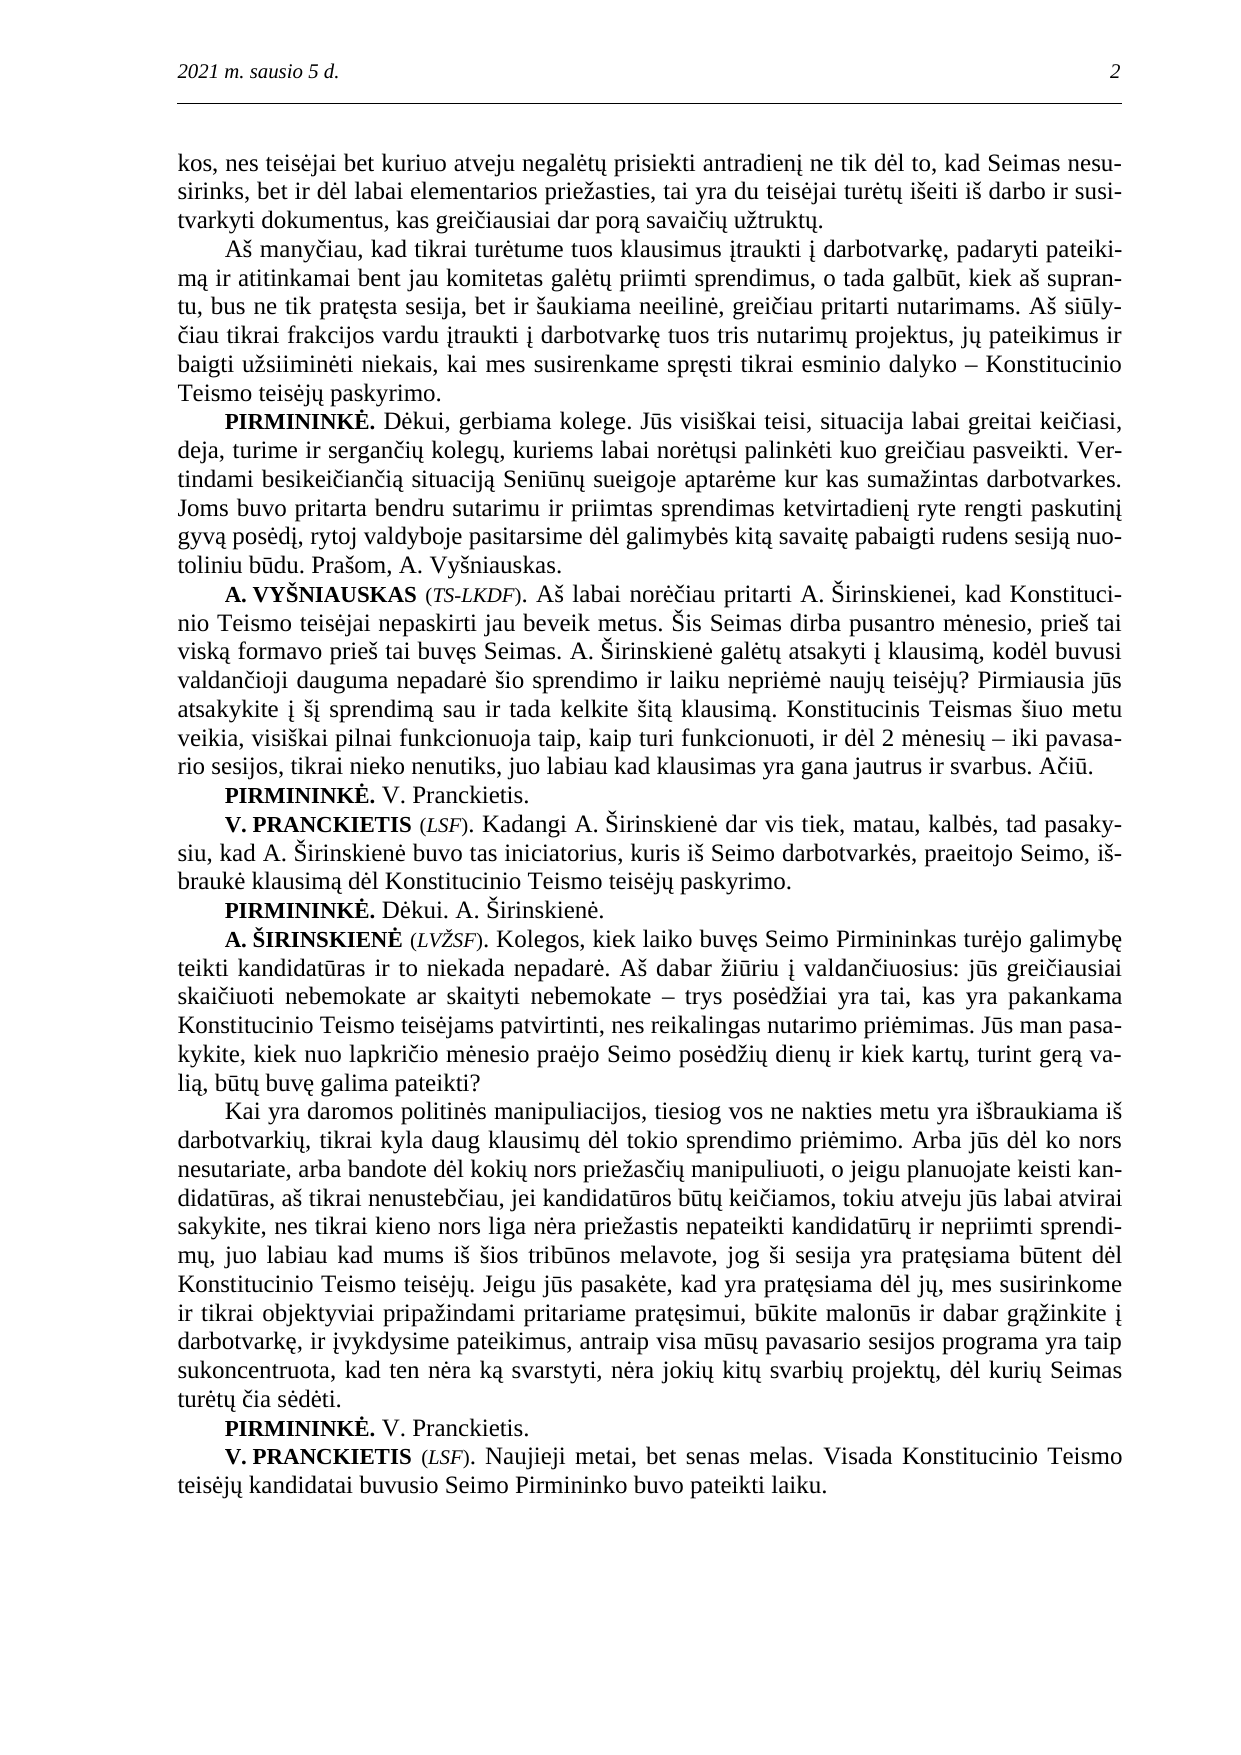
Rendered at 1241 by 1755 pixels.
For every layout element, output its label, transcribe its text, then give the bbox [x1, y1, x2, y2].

text kos, nes tei­sė­jai bet ku­riuo at­ve­ju ne­ga­lė­tų pri­siek­ti ant­ra­die­nį ne tik dėl to, kad Sei­mas ne­su­si­rinks, bet ir dėl la­bai ele­men­ta­rios prie­žas­ties, tai yra du tei­sė­jai tu­rė­tų iš­ei­ti iš dar­bo ir su­si­tvar­ky­ti do­ku­men­tus, kas grei­čiau­siai dar po­rą sa­vai­čių už­truk­tų. [177, 148, 1122, 234]
text PIRMININKĖ. V. Pranc­kie­tis. [177, 1413, 1122, 1441]
text A. ŠIRINSKIENĖ (LVŽSF). Ko­le­gos, kiek lai­ko bu­vęs Sei­mo Pir­mi­nin­kas tu­rė­jo ga­li­my­bę teik­ti kan­di­da­tū­ras ir to nie­ka­da ne­pa­da­rė. Aš da­bar žiū­riu į val­dan­čiuo­sius: jūs grei­čiau­siai skai­čiuo­ti ne­be­mo­ka­te ar skai­ty­ti ne­be­mo­ka­te – trys po­sė­džiai yra tai, kas yra pa­kan­ka­ma Kon­sti­tu­ci­nio Teis­mo tei­sė­jams pa­tvir­tin­ti, nes rei­ka­lin­gas nu­ta­ri­mo pri­ėmi­mas. Jūs man pa­sa­ky­ki­te, kiek nuo lap­kri­čio mė­ne­sio pra­ėjo Sei­mo po­sė­džių die­nų ir kiek kar­tų, tu­rint ge­rą va­lią, bū­tų bu­vę ga­li­ma pa­teik­ti? [177, 924, 1122, 1096]
text V. PRANCKIETIS (LSF). Nau­jie­ji me­tai, bet se­nas me­las. Vi­sa­da Kon­sti­tu­ci­nio Teis­mo tei­sė­jų kan­di­da­tai bu­vu­sio Sei­mo Pir­mi­nin­ko bu­vo pa­teik­ti lai­ku. [177, 1441, 1122, 1499]
text Kai yra da­ro­mos po­li­ti­nės ma­ni­pu­lia­ci­jos, tie­siog vos ne nak­ties me­tu yra iš­brau­kia­ma iš dar­bo­tvarkių, tik­rai ky­la daug klau­si­mų dėl to­kio spren­di­mo pri­ėmi­mo. Ar­ba jūs dėl ko nors ne­su­ta­ria­te, ar­ba ban­do­te dėl ko­kių nors prie­žas­čių ma­ni­pu­liuo­ti, o jei­gu pla­nuo­ja­te keis­ti kan­di­da­tū­ras, aš tik­rai ne­nu­steb­čiau, jei kan­di­da­tū­ros bū­tų kei­čia­mos, to­kiu at­ve­ju jūs la­bai at­vi­rai sa­ky­ki­te, nes tik­rai kie­no nors li­ga nė­ra prie­žas­tis ne­pa­teik­ti kan­di­da­tū­rų ir ne­pri­im­ti spren­di­mų, juo la­biau kad mums iš šios tri­bū­nos me­la­vo­te, jog ši se­si­ja yra pra­tę­sia­ma bū­tent dėl Kon­sti­tu­ci­nio Teis­mo tei­sė­jų. Jei­gu jūs pa­sa­kė­te, kad yra pra­tę­sia­ma dėl jų, mes su­si­rin­ko­me ir tik­rai ob­jek­ty­viai pri­pa­žin­da­mi pri­ta­ria­me pra­tę­si­mui, bū­ki­te ma­lo­nūs ir da­bar grą­žin­ki­te į dar­bo­tvarkę, ir įvyk­dy­si­me pa­tei­ki­mus, ant­raip vi­sa mū­sų pa­va­sa­rio se­si­jos pro­gra­ma yra taip su­kon­cen­truo­ta, kad ten nė­ra ką svars­ty­ti, nė­ra jo­kių ki­tų svar­bių pro­jek­tų, dėl ku­rių Sei­mas tu­rė­tų čia sė­dė­ti. [177, 1096, 1122, 1413]
text A. VYŠNIAUSKAS (TS-LKDF). Aš la­bai no­rė­čiau pri­tar­ti A. Ši­rins­kie­nei, kad Kon­sti­tu­ci­nio Teis­mo tei­sė­jai ne­pa­skir­ti jau be­veik me­tus. Šis Sei­mas dir­ba pus­an­tro mė­ne­sio, prieš tai vis­ką for­ma­vo prieš tai bu­vęs Sei­mas. A. Ši­rins­kie­nė ga­lė­tų at­sa­ky­ti į klau­si­mą, ko­dėl bu­vu­si val­dan­čio­ji dau­gu­ma ne­pa­da­rė šio spren­di­mo ir lai­ku ne­pri­ėmė nau­jų tei­sė­jų? Pir­miau­sia jūs at­sa­ky­ki­te į šį spren­di­mą sau ir ta­da kel­ki­te ši­tą klau­si­mą. Kon­sti­tu­ci­nis Teis­mas šiuo me­tu vei­kia, vi­siš­kai pil­nai funk­cio­nuo­ja taip, kaip tu­ri funk­cio­nuo­ti, ir dėl 2 mė­ne­sių – iki pa­va­sa­rio se­si­jos, tik­rai nie­ko ne­nu­tiks, juo la­biau kad klau­si­mas yra ga­na jaut­rus ir svar­bus. Ačiū. [177, 579, 1122, 780]
text PIRMININKĖ. V. Pranc­kie­tis. [177, 780, 1122, 809]
text PIRMININKĖ. Dė­kui, ger­bia­ma ko­le­ge. Jūs vi­siš­kai tei­si, si­tu­a­ci­ja la­bai grei­tai kei­čia­si, de­ja, tu­ri­me ir ser­gan­čių ko­le­gų, ku­riems la­bai no­rė­tų­si pa­lin­kė­ti kuo grei­čiau pa­sveik­ti. Ver­tin­da­mi be­si­kei­čian­čią si­tu­a­ci­ją Se­niū­nų su­ei­go­je ap­ta­rė­me kur kas su­ma­žin­tas dar­bo­tvarkes. Joms bu­vo pri­tar­ta ben­dru su­ta­ri­mu ir pri­im­tas spren­di­mas ket­vir­ta­die­nį ry­te reng­ti pas­ku­ti­nį gy­vą po­sė­dį, ry­toj val­dy­bo­je pa­si­tar­si­me dėl ga­li­my­bės ki­tą sa­vai­tę pa­baig­ti ru­dens se­si­ją nuo­to­li­niu bū­du. Pra­šom, A. Vyš­niaus­kas. [177, 406, 1122, 579]
text Aš ma­ny­čiau, kad tik­rai tu­rė­tu­me tuos klau­si­mus įtrauk­ti į dar­bo­tvarkę, pa­da­ry­ti pa­tei­ki­mą ir ati­tin­ka­mai bent jau ko­mi­te­tas ga­lė­tų pri­im­ti spren­di­mus, o ta­da gal­būt, kiek aš su­pran­tu, bus ne tik pra­tęs­ta se­si­ja, bet ir šau­kia­ma ne­ei­li­nė, grei­čiau pri­tar­ti nu­ta­ri­mams. Aš siū­ly­čiau tik­rai frak­ci­jos var­du įtrauk­ti į dar­bo­tvarkę tuos tris nu­ta­ri­mų pro­jek­tus, jų pa­tei­ki­mus ir baig­ti už­si­i­mi­nė­ti nie­kais, kai mes su­si­ren­ka­me spręs­ti tik­rai es­mi­nio da­ly­ko – Kon­sti­tu­ci­nio Teis­mo tei­sė­jų pa­sky­ri­mo. [177, 234, 1122, 406]
text V. PRANCKIETIS (LSF). Ka­dan­gi A. Ši­rins­kie­nė dar vis tiek, ma­tau, kal­bės, tad pa­sa­ky­siu, kad A. Ši­rins­kie­nė bu­vo tas ini­cia­to­rius, ku­ris iš Sei­mo dar­bo­tvarkės, pra­ei­to­jo Sei­mo, iš­brau­kė klau­si­mą dėl Kon­sti­tu­ci­nio Teis­mo tei­sė­jų pa­sky­ri­mo. [177, 809, 1122, 895]
text PIRMININKĖ. Dė­kui. A. Ši­rins­kie­nė. [177, 895, 1122, 924]
